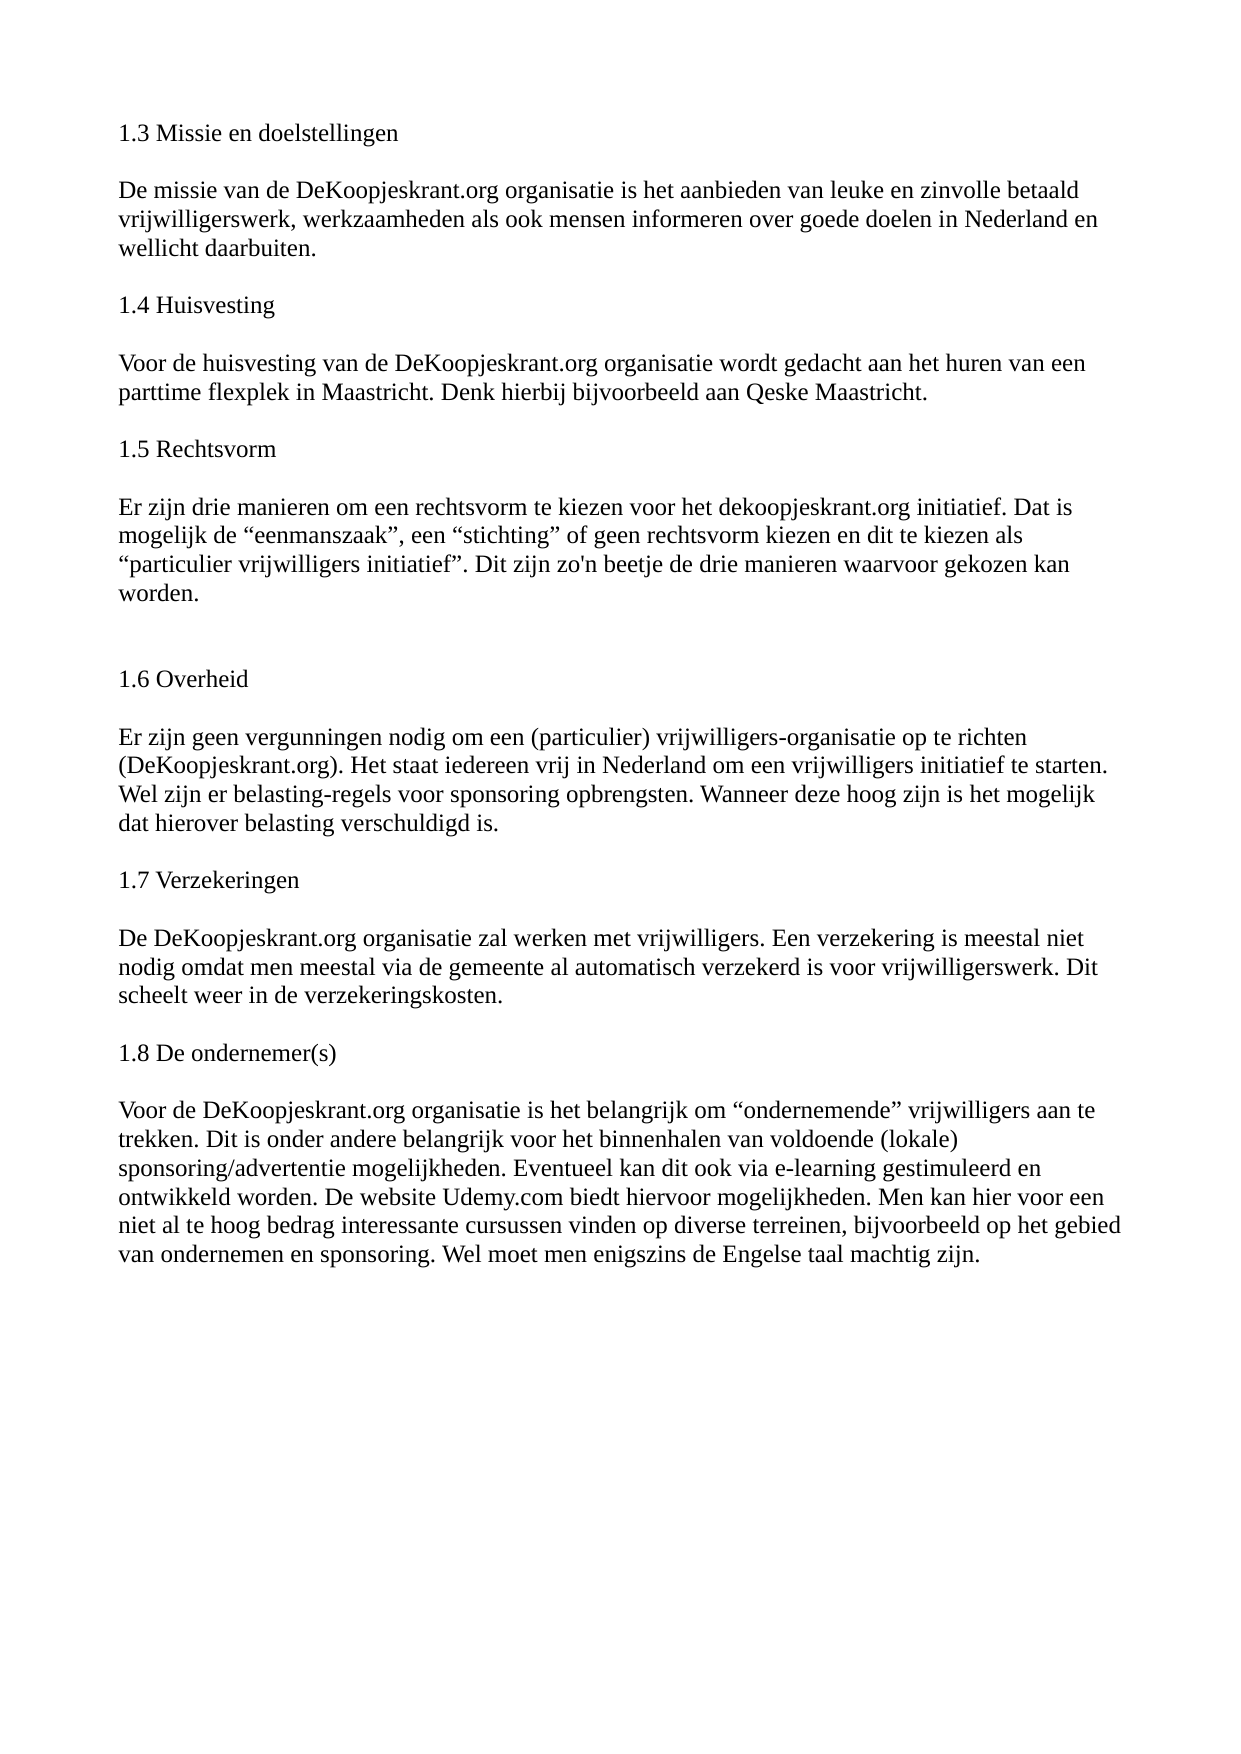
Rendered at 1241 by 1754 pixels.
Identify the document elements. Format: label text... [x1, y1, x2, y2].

text 1.4 Huisvesting Voor de huisvesting van de DeKoopjeskrant.org organisatie wordt gedacht aan het huren van een parttime flexplek in Maastricht. Denk hierbij bijvoorbeeld aan Qeske Maastricht. [118, 291, 1122, 406]
text 1.3 Missie en doelstellingen De missie van de DeKoopjeskrant.org organisatie is het aanbieden van leuke en zinvolle betaald vrijwilligerswerk, werkzaamheden als ook mensen informeren over goede doelen in Nederland en wellicht daarbuiten. [118, 118, 1122, 262]
text Voor de DeKoopjeskrant.org organisatie is het belangrijk om “ondernemende” vrijwilligers aan te trekken. Dit is onder andere belangrijk voor het binnenhalen van voldoende (lokale) sponsoring/advertentie mogelijkheden. Eventueel kan dit ook via e-learning gestimuleerd en ontwikkeld worden. De website Udemy.com biedt hiervoor mogelijkheden. Men kan hier voor een niet al te hoog bedrag interessante cursussen vinden op diverse terreinen, bijvoorbeeld op het gebied van ondernemen en sponsoring. Wel moet men enigszins de Engelse taal machtig zijn. [118, 1067, 1122, 1613]
text 1.5 Rechtsvorm Er zijn drie manieren om een rechtsvorm te kiezen voor het dekoopjeskrant.org initiatief. Dat is mogelijk de “eenmanszaak”, een “stichting” of geen rechtsvorm kiezen en dit te kiezen als “particulier vrijwilligers initiatief”. Dit zijn zo'n beetje de drie manieren waarvoor gekozen kan worden. 1.6 Overheid Er zijn geen vergunningen nodig om een (particulier) vrijwilligers-organisatie op te richten (DeKoopjeskrant.org). Het staat iedereen vrij in Nederland om een vrijwilligers initiatief te starten. Wel zijn er belasting-regels voor sponsoring opbrengsten. Wanneer deze hoog zijn is het mogelijk dat hierover belasting verschuldigd is. 1.7 Verzekeringen De DeKoopjeskrant.org organisatie zal werken met vrijwilligers. Een verzekering is meestal niet nodig omdat men meestal via de gemeente al automatisch verzekerd is voor vrijwilligerswerk. Dit scheelt weer in de verzekeringskosten. 1.8 De ondernemer(s) [118, 434, 1122, 1067]
